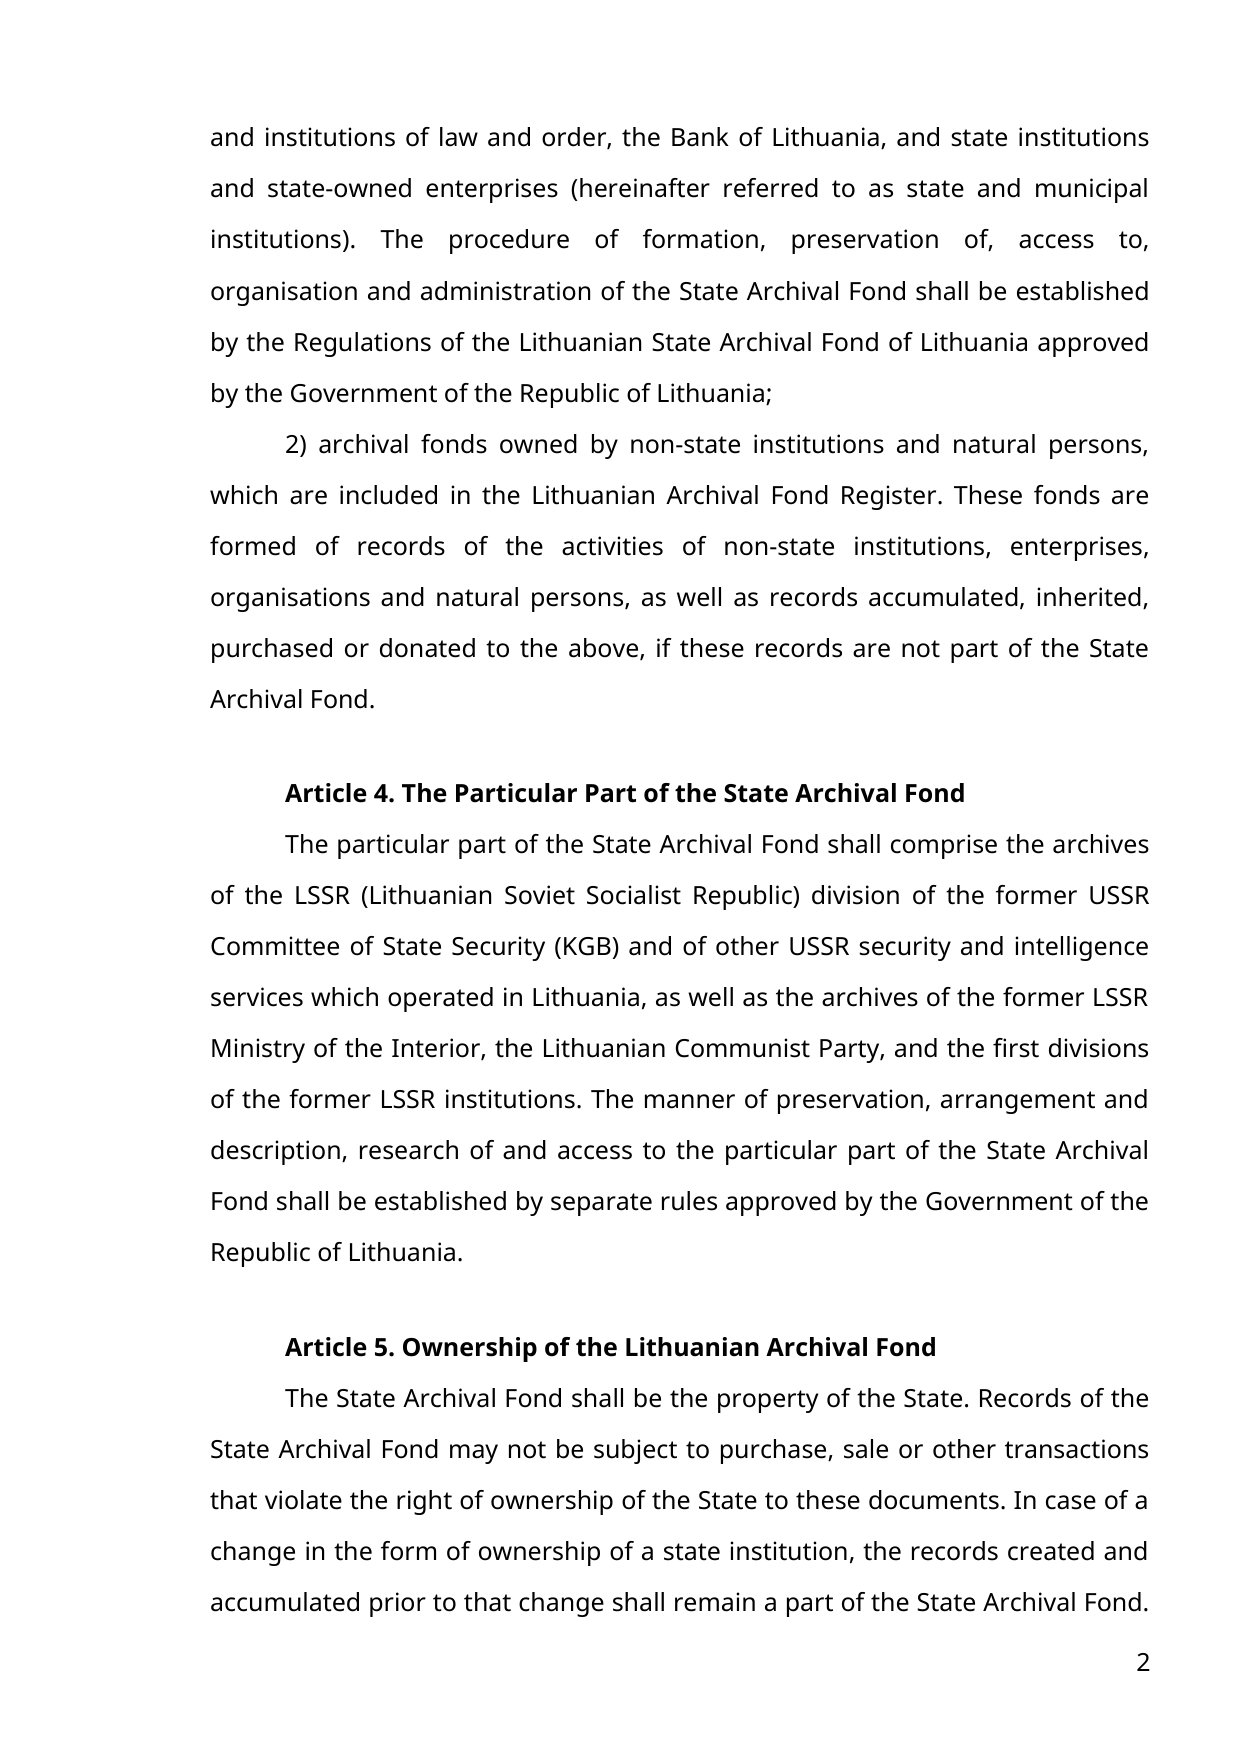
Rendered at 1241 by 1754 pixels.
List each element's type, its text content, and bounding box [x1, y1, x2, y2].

text 2) archival fonds owned by non-state institutions and natural persons, which are included in the Lithuanian Archival Fond Register. These fonds are formed of records of the activities of non-state institutions, enterprises, organisations and natural persons, as well as records accumulated, inherited, purchased or donated to the above, if these records are not part of the State Archival Fond. [210, 426, 1151, 716]
text Article 5. Ownership of the Lithuanian Archival Fond [210, 1329, 1151, 1363]
text and institutions of law and order, the Bank of Lithuania, and state institutions and state-owned enterprises (hereinafter referred to as state and municipal institutions). The procedure of formation, preservation of, access to, organisation and administration of the State Archival Fond shall be established by the Regulations of the Lithuanian State Archival Fond of Lithuania approved by the Government of the Republic of Lithuania; [210, 120, 1151, 409]
text The particular part of the State Archival Fond shall comprise the archives of the LSSR (Lithuanian Soviet Socialist Republic) division of the former USSR Committee of State Security (KGB) and of other USSR security and intelligence services which operated in Lithuania, as well as the archives of the former LSSR Ministry of the Interior, the Lithuanian Communist Party, and the first divisions of the former LSSR institutions. The manner of preservation, arrangement and description, research of and access to the particular part of the State Archival Fond shall be established by separate rules approved by the Government of the Republic of Lithuania. [210, 827, 1151, 1269]
text The State Archival Fond shall be the property of the State. Records of the State Archival Fond may not be subject to purchase, sale or other transactions that violate the right of ownership of the State to these documents. In case of a change in the form of ownership of a state institution, the records created and accumulated prior to that change shall remain a part of the State Archival Fond. [210, 1380, 1151, 1618]
text Article 4. The Particular Part of the State Archival Fond [210, 776, 1151, 810]
